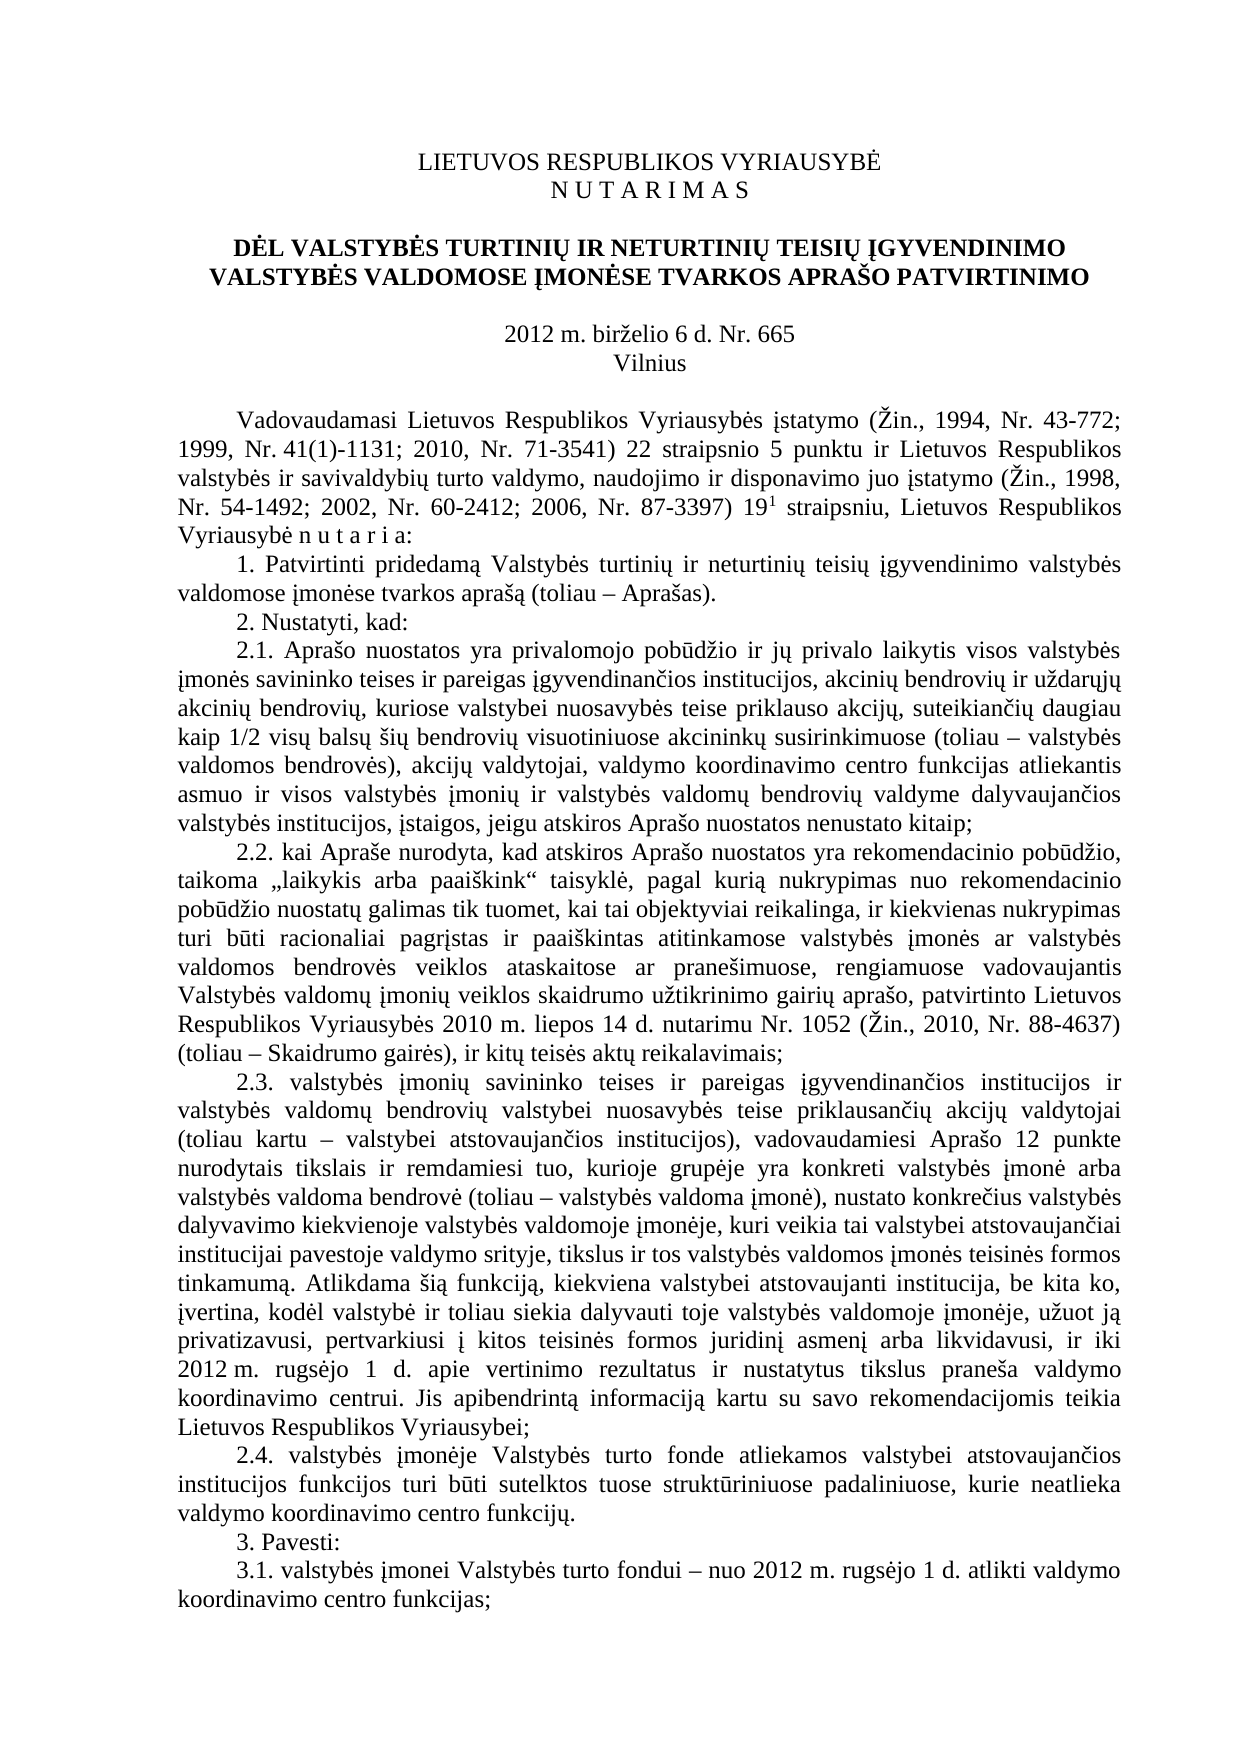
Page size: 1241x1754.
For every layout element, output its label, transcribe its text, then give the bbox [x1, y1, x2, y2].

text Vilnius [177, 348, 1122, 377]
text 2.3. valstybės įmonių savininko teises ir pareigas įgyvendinančios institucijos ir valstybės valdomų bendrovių valstybei nuosavybės teise priklausančių akcijų valdytojai (toliau kartu – valstybei atstovaujančios institucijos), vadovaudamiesi Aprašo 12 punkte nurodytais tikslais ir remdamiesi tuo, kurioje grupėje yra konkreti valstybės įmonė arba valstybės valdoma bendrovė (toliau – valstybės valdoma įmonė), nustato konkrečius valstybės dalyvavimo kiekvienoje valstybės valdomoje įmonėje, kuri veikia tai valstybei atstovaujančiai institucijai pavestoje valdymo srityje, tikslus ir tos valstybės valdomos įmonės teisinės formos tinkamumą. Atlikdama šią funkciją, kiekviena valstybei atstovaujanti institucija, be kita ko, įvertina, kodėl valstybė ir toliau siekia dalyvauti toje valstybės valdomoje įmonėje, užuot ją privatizavusi, pertvarkiusi į kitos teisinės formos juridinį asmenį arba likvidavusi, ir iki 2012 m. rugsėjo 1 d. apie vertinimo rezultatus ir nustatytus tikslus praneša valdymo koordinavimo centrui. Jis apibendrintą informaciją kartu su savo rekomendacijomis teikia Lietuvos Respublikos Vyriausybei; [177, 1067, 1122, 1441]
text 3. Pavesti: [177, 1527, 1122, 1556]
text 2.2. kai Apraše nurodyta, kad atskiros Aprašo nuostatos yra rekomendacinio pobūdžio, taikoma „laikykis arba paaiškink“ taisyklė, pagal kurią nukrypimas nuo rekomendacinio pobūdžio nuostatų galimas tik tuomet, kai tai objektyviai reikalinga, ir kiekvienas nukrypimas turi būti racionaliai pagrįstas ir paaiškintas atitinkamose valstybės įmonės ar valstybės valdomos bendrovės veiklos ataskaitose ar pranešimuose, rengiamuose vadovaujantis Valstybės valdomų įmonių veiklos skaidrumo užtikrinimo gairių aprašo, patvirtinto Lietuvos Respublikos Vyriausybės 2010 m. liepos 14 d. nutarimu Nr. 1052 (Žin., 2010, Nr. 88-4637) (toliau – Skaidrumo gairės), ir kitų teisės aktų reikalavimais; [177, 837, 1122, 1067]
text NUTARIMAS [177, 176, 1122, 204]
text 2.1. Aprašo nuostatos yra privalomojo pobūdžio ir jų privalo laikytis visos valstybės įmonės savininko teises ir pareigas įgyvendinančios institucijos, akcinių bendrovių ir uždarųjų akcinių bendrovių, kuriose valstybei nuosavybės teise priklauso akcijų, suteikiančių daugiau kaip 1/2 visų balsų šių bendrovių visuotiniuose akcininkų susirinkimuose (toliau – valstybės valdomos bendrovės), akcijų valdytojai, valdymo koordinavimo centro funkcijas atliekantis asmuo ir visos valstybės įmonių ir valstybės valdomų bendrovių valdyme dalyvaujančios valstybės institucijos, įstaigos, jeigu atskiros Aprašo nuostatos nenustato kitaip; [177, 636, 1122, 837]
text 2.4. valstybės įmonėje Valstybės turto fonde atliekamos valstybei atstovaujančios institucijos funkcijos turi būti sutelktos tuose struktūriniuose padaliniuose, kurie neatlieka valdymo koordinavimo centro funkcijų. [177, 1441, 1122, 1527]
text 2012 m. birželio 6 d. Nr. 665 [177, 319, 1122, 348]
text Vadovaudamasi Lietuvos Respublikos Vyriausybės įstatymo (Žin., 1994, Nr. 43-772; 1999, Nr. 41(1)-1131; 2010, Nr. 71-3541) 22 straipsnio 5 punktu ir Lietuvos Respublikos valstybės ir savivaldybių turto valdymo, naudojimo ir disponavimo juo įstatymo (Žin., 1998, Nr. 54-1492; 2002, Nr. 60-2412; 2006, Nr. 87-3397) 191 straipsniu, Lietuvos Respublikos Vyriausybė n u t a r i a: [177, 406, 1122, 549]
text 1. Patvirtinti pridedamą Valstybės turtinių ir neturtinių teisių įgyvendinimo valstybės valdomose įmonėse tvarkos aprašą (toliau – Aprašas). [177, 549, 1122, 607]
text Lietuvos Respublikos Vyriausybė [177, 147, 1122, 176]
text 3.1. valstybės įmonei Valstybės turto fondui – nuo 2012 m. rugsėjo 1 d. atlikti valdymo koordinavimo centro funkcijas; [177, 1556, 1122, 1613]
text 2. Nustatyti, kad: [177, 607, 1122, 636]
text DĖL VALSTYBĖS TURTINIŲ IR NETURTINIŲ TEISIŲ ĮGYVENDINIMO VALSTYBĖS VALDOMOSE ĮMONĖSE TVARKOS APRAŠO PATVIRTINIMO [177, 233, 1122, 291]
